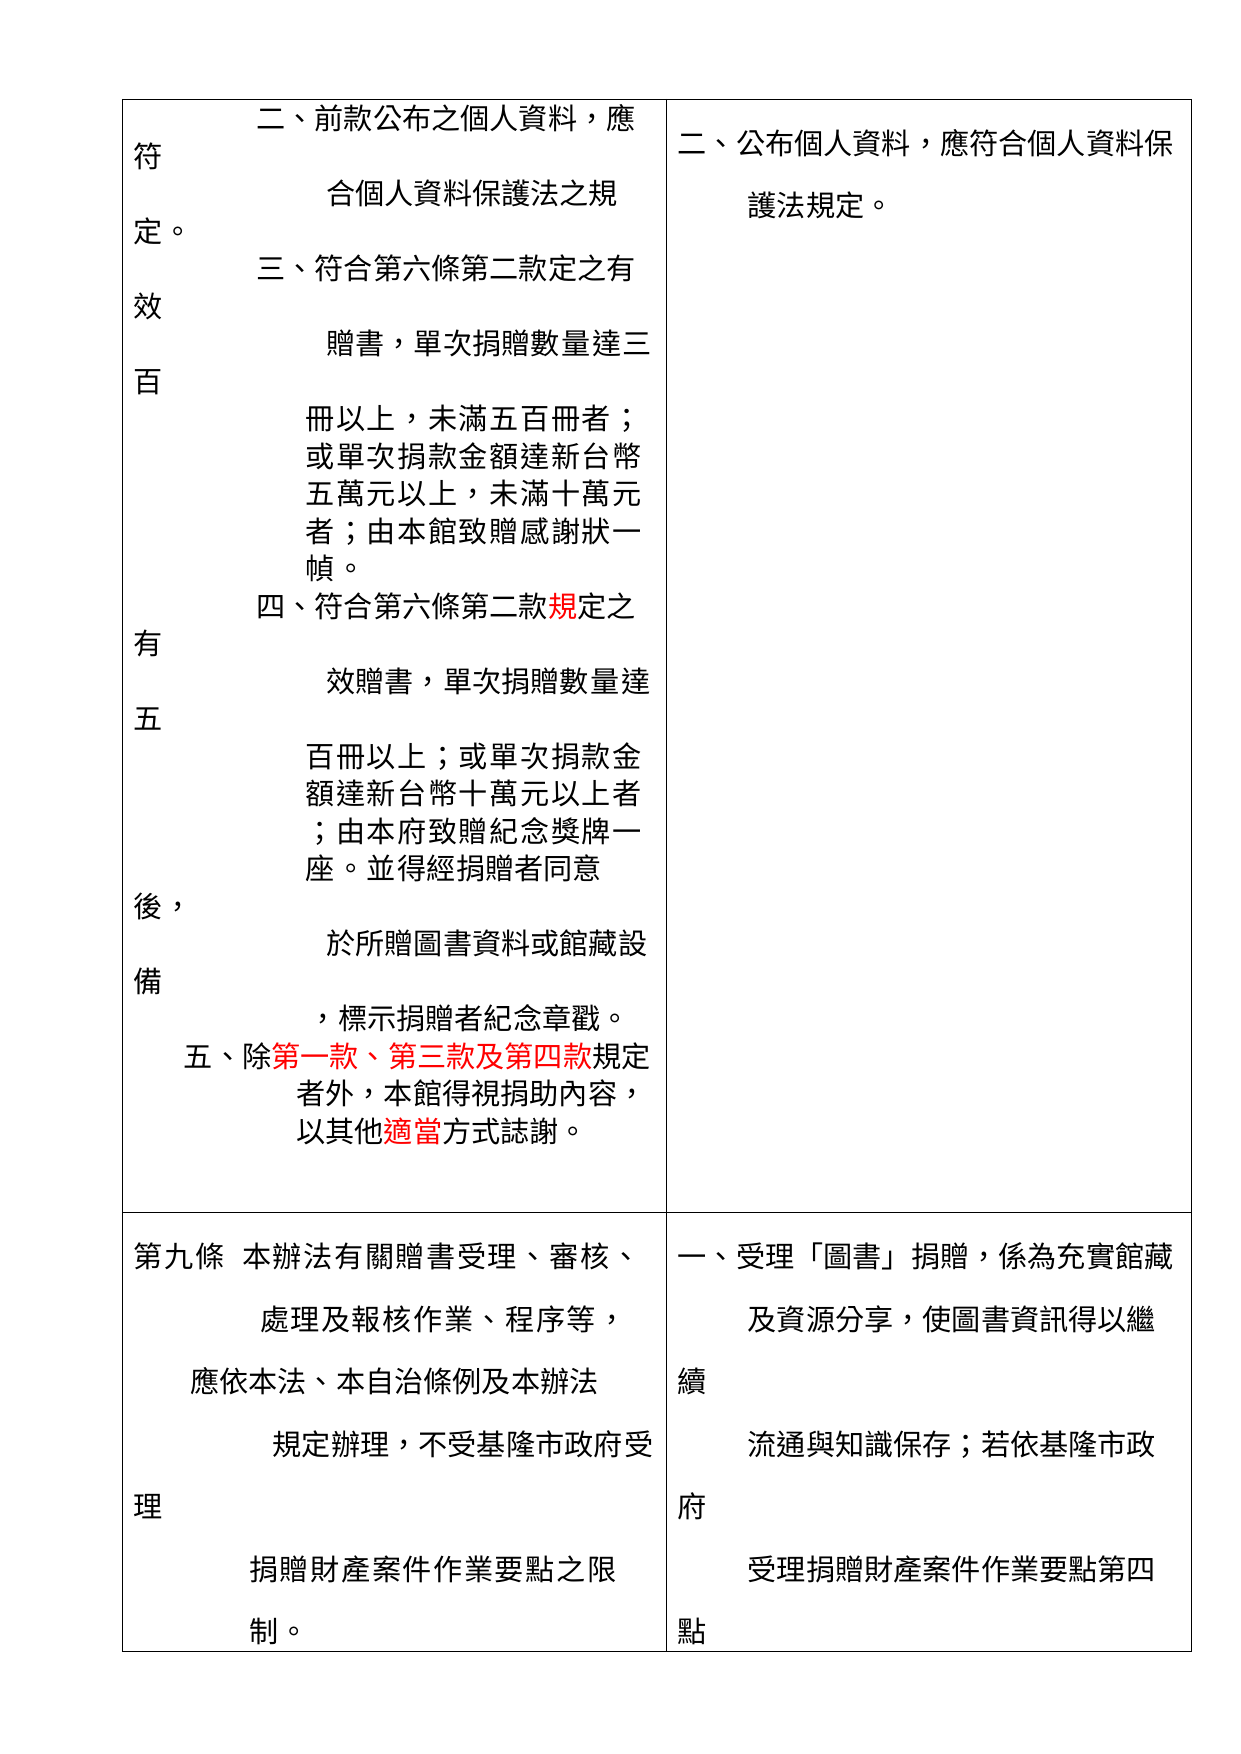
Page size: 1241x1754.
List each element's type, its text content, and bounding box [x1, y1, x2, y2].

table_cell 二、公布個人資料，應符合個人資料保 護法規定。 [667, 100, 1191, 1212]
table_cell 二、前款公布之個人資料，應符 合個人資料保護法之規定。 三、符合第六條第二款定之有效 贈書，單次捐贈數量達三百 冊以上，未滿五百冊者； 或單次捐款金額達新台幣 五萬元以上，未滿十萬元 者；由本館致贈感謝狀一 幀。 四、符合第六條第二款規定之有 效贈書，單次捐贈數量達五 百冊以上；或單次捐款金 額達新台幣十萬元以上者 ；由本府致贈紀念獎牌一 座。並得經捐贈者同意後， 於所贈圖書資料或館藏設備 ，標示捐贈者紀念章戳。 五、除第一款、第三款及第四款規定者外，本館得視捐助內容，以其他適當方式誌謝。 [123, 100, 666, 1212]
table_cell 第九條 本辦法有關贈書受理、審核、 處理及報核作業、程序等， 應依本法、本自治條例及本辦法 規定辦理，不受基隆市政府受理 捐贈財產案件作業要點之限 制。 [123, 1213, 666, 1651]
table_cell 一、受理「圖書」捐贈，係為充實館藏 及資源分享，使圖書資訊得以繼續 流通與知識保存；若依基隆市政府 受理捐贈財產案件作業要點第四點 [667, 1213, 1191, 1651]
